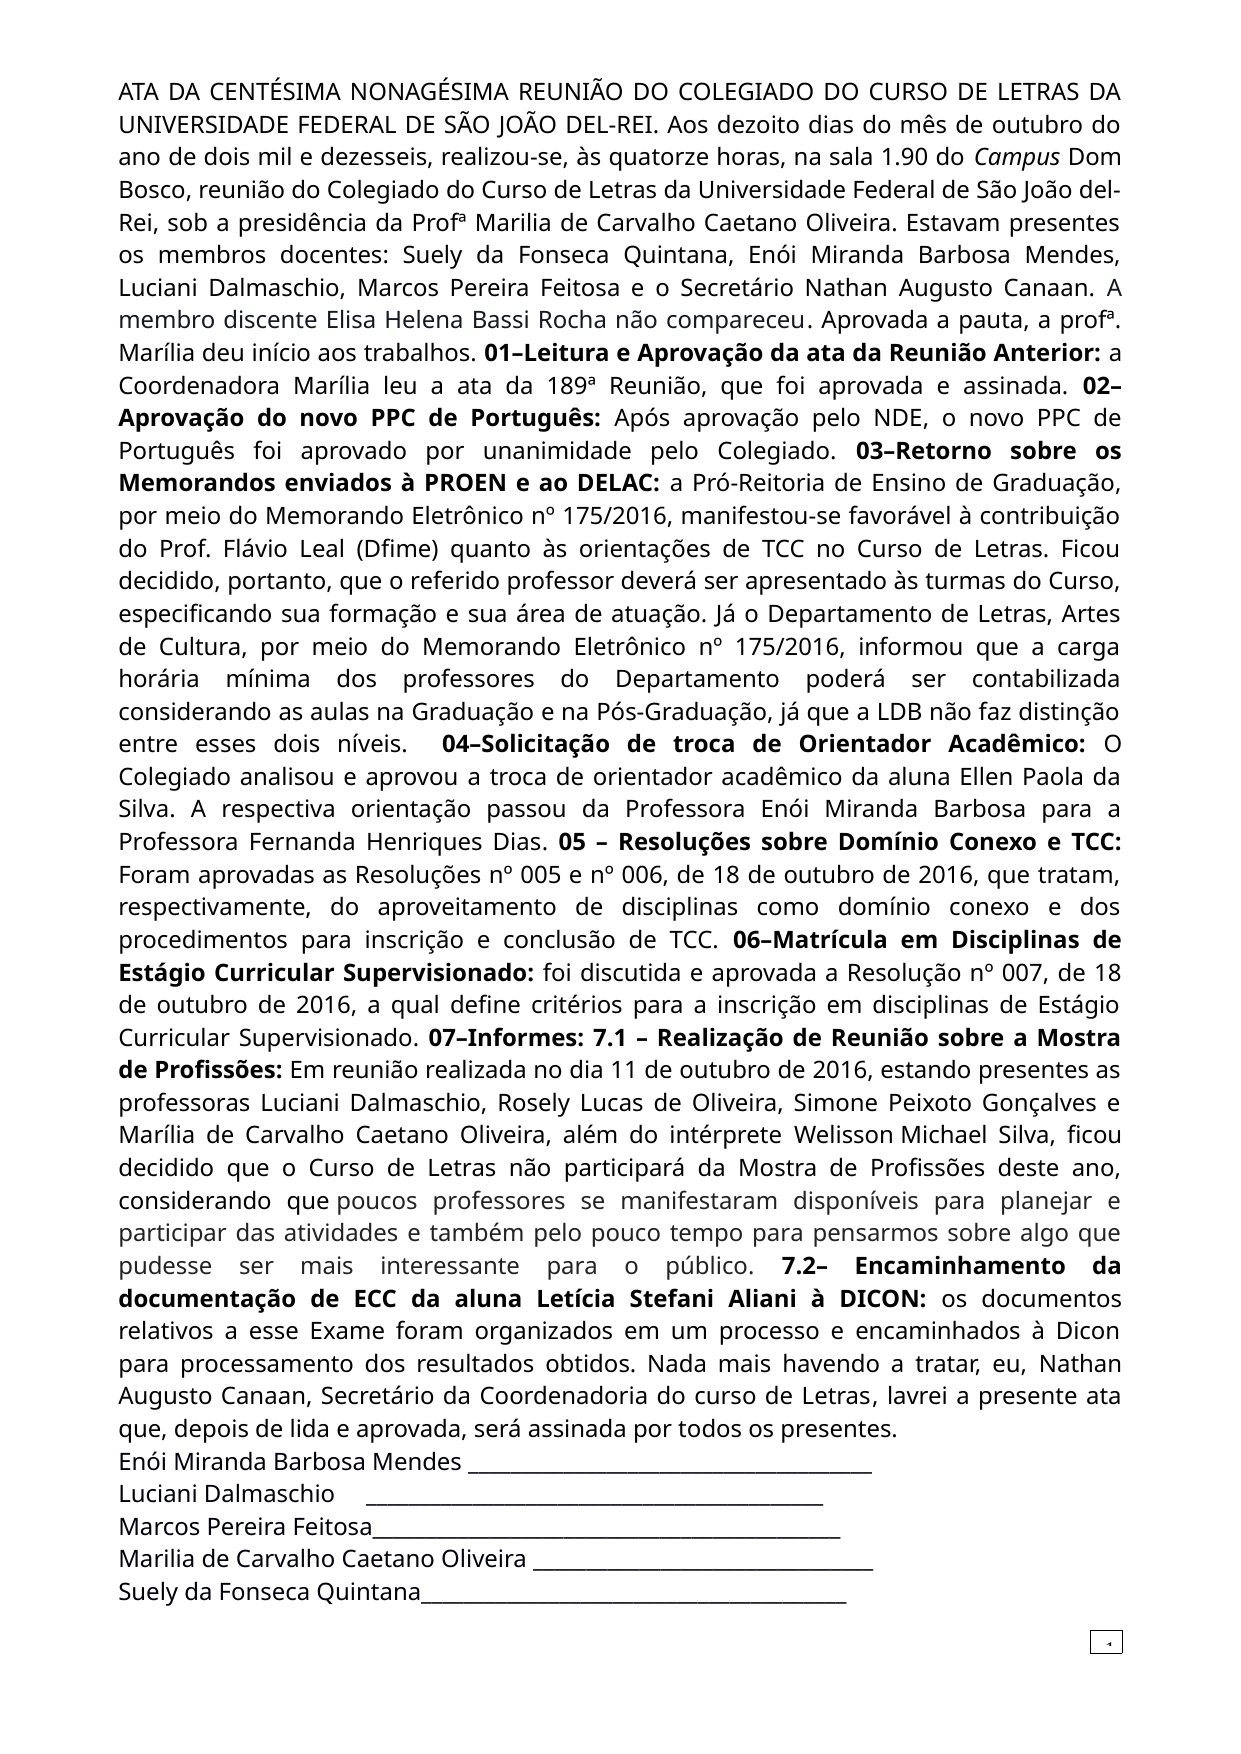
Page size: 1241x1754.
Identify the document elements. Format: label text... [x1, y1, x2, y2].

text Suely da Fonseca Quintana________________________________________ [118, 1575, 1122, 1607]
text Marilia de Carvalho Caetano Oliveira ________________________________ [118, 1542, 1122, 1575]
text Enói Miranda Barbosa Mendes ______________________________________ [118, 1444, 1122, 1477]
text Marcos Pereira Feitosa____________________________________________ [118, 1509, 1122, 1542]
text Luciani Dalmaschio ___________________________________________ [118, 1477, 1122, 1509]
text ATA DA CENTÉSIMA NONAGÉSIMA REUNIÃO DO COLEGIADO DO CURSO DE LETRAS DA UNIVERSIDADE FEDERAL DE SÃO JOÃO DEL-REI. Aos dezoito dias do mês de outubro do ano de dois mil e dezesseis, realizou-se, às quatorze horas, na sala 1.90 do Campus Dom Bosco, reunião do Colegiado do Curso de Letras da Universidade Federal de São João del-Rei, sob a presidência da Profª Marilia de Carvalho Caetano Oliveira. Estavam presentes os membros docentes: Suely da Fonseca Quintana, Enói Miranda Barbosa Mendes, Luciani Dalmaschio, Marcos Pereira Feitosa e o Secretário Nathan Augusto Canaan. A membro discente Elisa Helena Bassi Rocha não compareceu. Aprovada a pauta, a profª. Marília deu início aos trabalhos. 01–Leitura e Aprovação da ata da Reunião Anterior: a Coordenadora Marília leu a ata da 189ª Reunião, que foi aprovada e assinada. 02–Aprovação do novo PPC de Português: Após aprovação pelo NDE, o novo PPC de Português foi aprovado por unanimidade pelo Colegiado. 03–Retorno sobre os Memorandos enviados à PROEN e ao DELAC: a Pró-Reitoria de Ensino de Graduação, por meio do Memorando Eletrônico nº 175/2016, manifestou-se favorável à contribuição do Prof. Flávio Leal (Dfime) quanto às orientações de TCC no Curso de Letras. Ficou decidido, portanto, que o referido professor deverá ser apresentado às turmas do Curso, especificando sua formação e sua área de atuação. Já o Departamento de Letras, Artes de Cultura, por meio do Memorando Eletrônico nº 175/2016, informou que a carga horária mínima dos professores do Departamento poderá ser contabilizada considerando as aulas na Graduação e na Pós-Graduação, já que a LDB não faz distinção entre esses dois níveis. 04–Solicitação de troca de Orientador Acadêmico: O Colegiado analisou e aprovou a troca de orientador acadêmico da aluna Ellen Paola da Silva. A respectiva orientação passou da Professora Enói Miranda Barbosa para a Professora Fernanda Henriques Dias. 05 – Resoluções sobre Domínio Conexo e TCC: Foram aprovadas as Resoluções nº 005 e nº 006, de 18 de outubro de 2016, que tratam, respectivamente, do aproveitamento de disciplinas como domínio conexo e dos procedimentos para inscrição e conclusão de TCC. 06–Matrícula em Disciplinas de Estágio Curricular Supervisionado: foi discutida e aprovada a Resolução nº 007, de 18 de outubro de 2016, a qual define critérios para a inscrição em disciplinas de Estágio Curricular Supervisionado. 07–Informes: 7.1 – Realização de Reunião sobre a Mostra de Profissões: Em reunião realizada no dia 11 de outubro de 2016, estando presentes as professoras Luciani Dalmaschio, Rosely Lucas de Oliveira, Simone Peixoto Gonçalves e Marília de Carvalho Caetano Oliveira, além do intérprete Welisson Michael Silva, ficou decidido que o Curso de Letras não participará da Mostra de Profissões deste ano, considerando que poucos professores se manifestaram disponíveis para planejar e participar das atividades e também pelo pouco tempo para pensarmos sobre algo que pudesse ser mais interessante para o público. 7.2– Encaminhamento da documentação de ECC da aluna Letícia Stefani Aliani à DICON: os documentos relativos a esse Exame foram organizados em um processo e encaminhados à Dicon para processamento dos resultados obtidos. Nada mais havendo a tratar, eu, Nathan Augusto Canaan, Secretário da Coordenadoria do curso de Letras, lavrei a presente ata que, depois de lida e aprovada, será assinada por todos os presentes. [118, 75, 1122, 1444]
